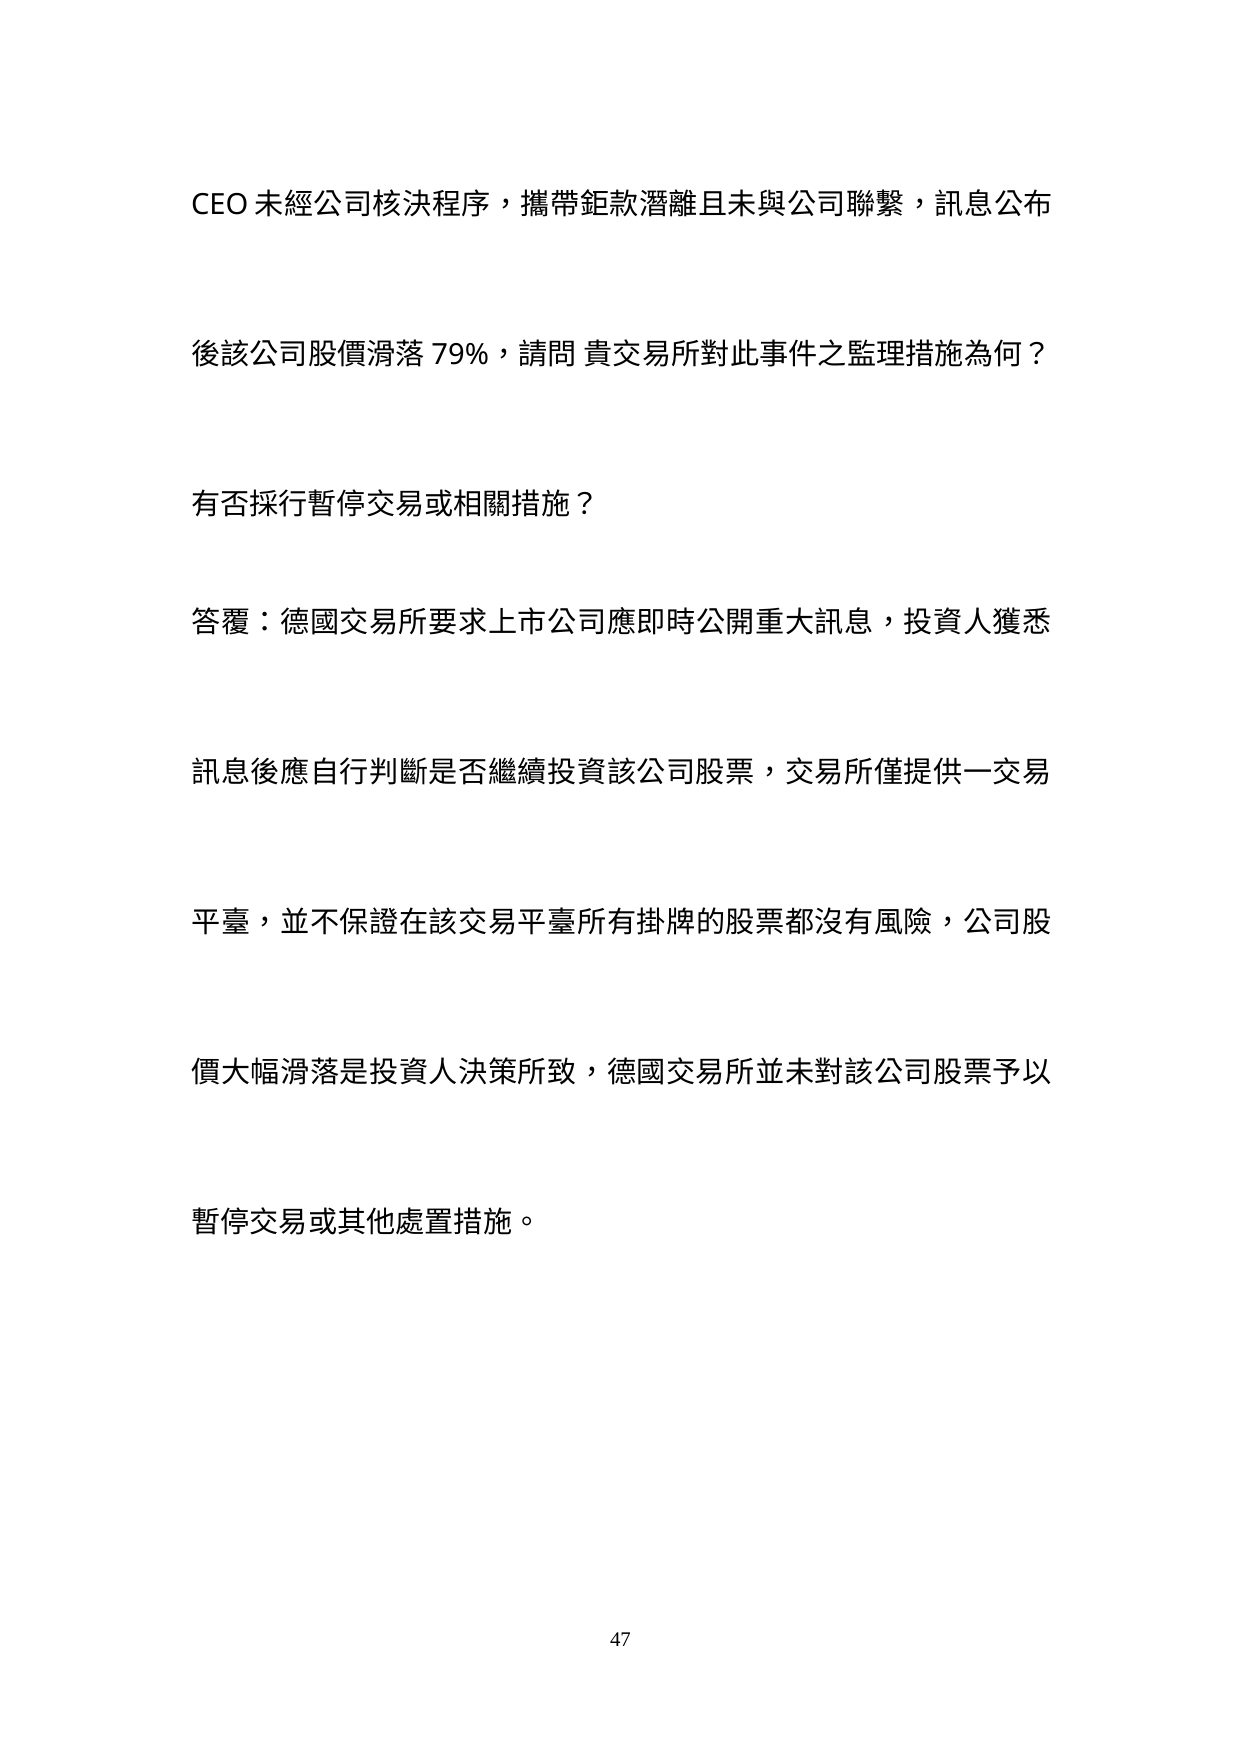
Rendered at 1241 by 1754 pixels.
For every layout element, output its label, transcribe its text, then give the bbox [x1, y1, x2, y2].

text CEO未經公司核決程序，攜帶鉅款潛離且未與公司聯繫，訊息公布後該公司股價滑落79%，請問 貴交易所對此事件之監理措施為何？有否採行暫停交易或相關措施？ [191, 164, 1053, 539]
text 答覆：德國交易所要求上市公司應即時公開重大訊息，投資人獲悉訊息後應自行判斷是否繼續投資該公司股票，交易所僅提供一交易平臺，並不保證在該交易平臺所有掛牌的股票都沒有風險，公司股價大幅滑落是投資人決策所致，德國交易所並未對該公司股票予以暫停交易或其他處置措施。 [191, 582, 1053, 1257]
